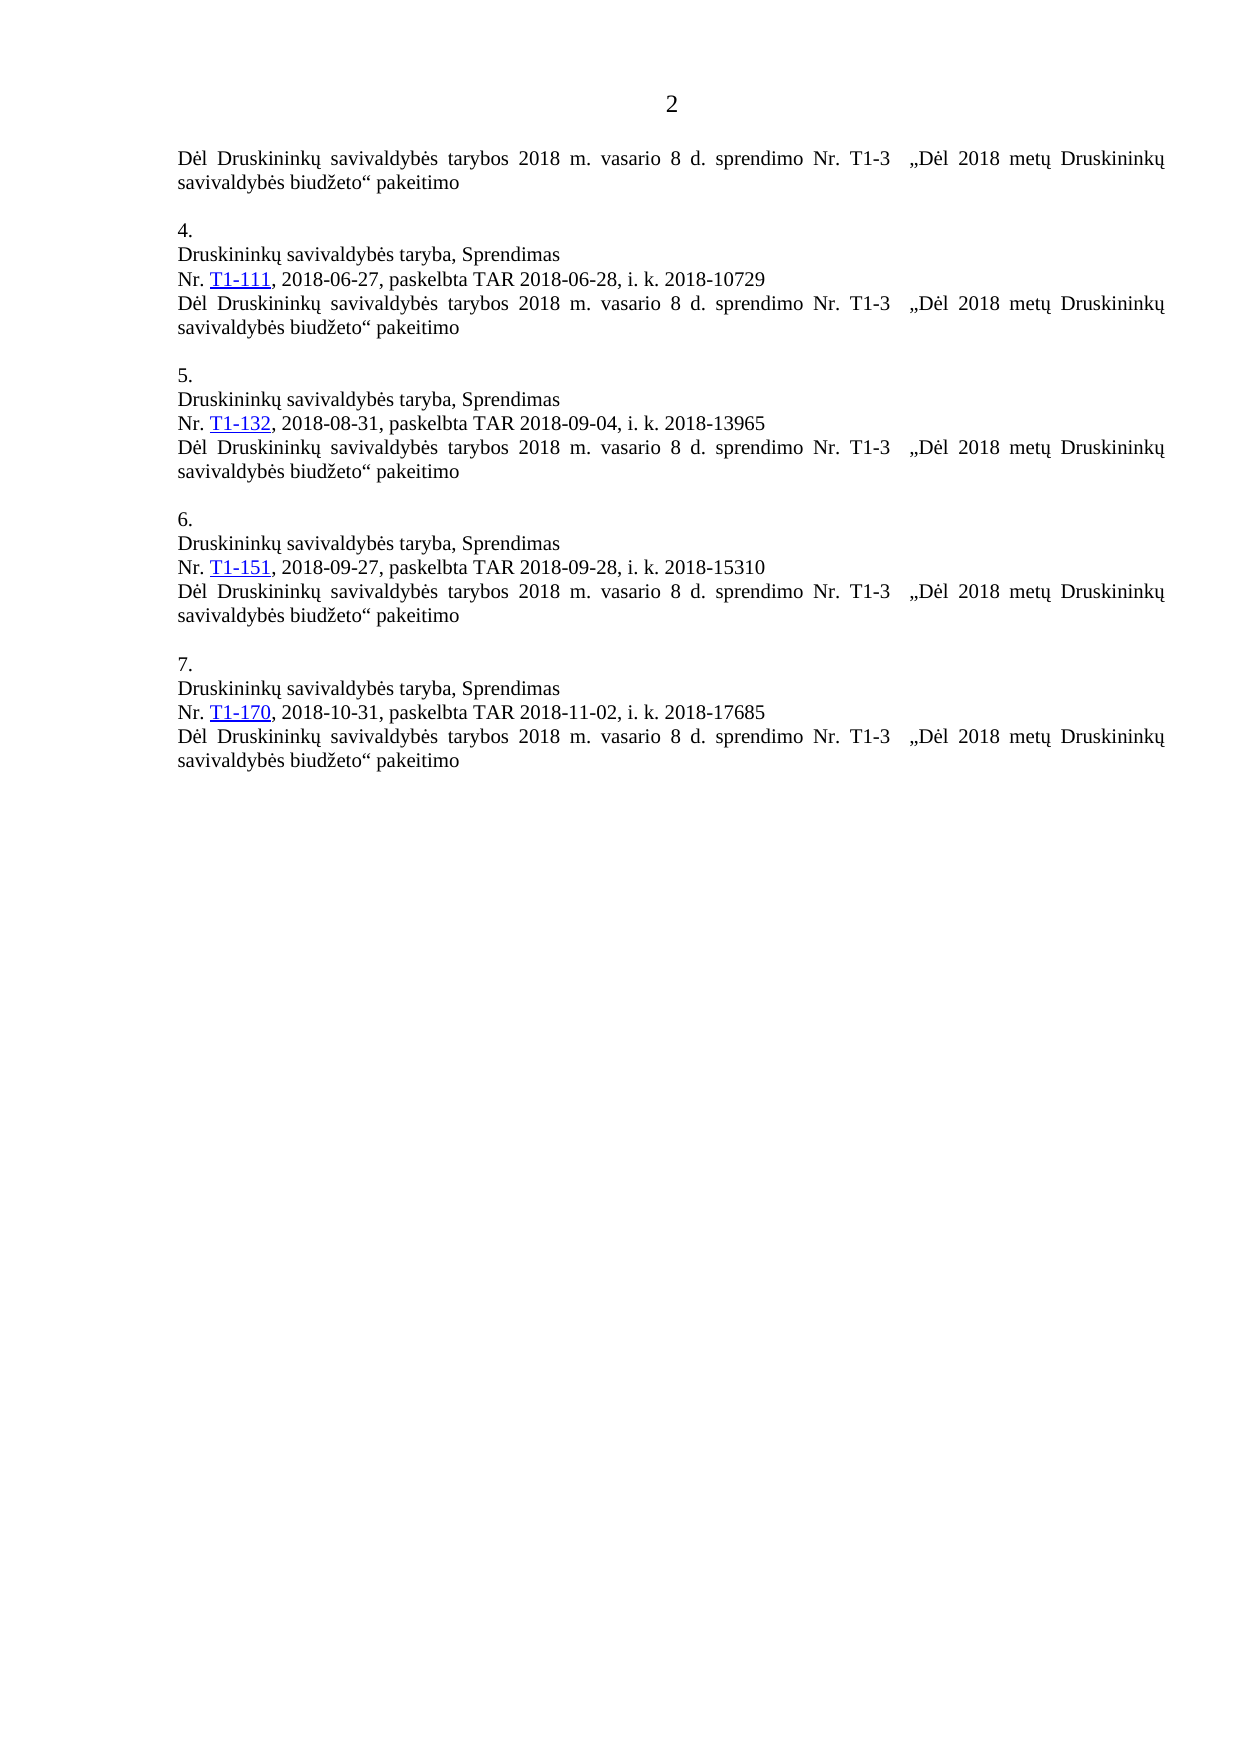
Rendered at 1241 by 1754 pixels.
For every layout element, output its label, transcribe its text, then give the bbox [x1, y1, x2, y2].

text 7. [177, 651, 1167, 676]
text Dėl Druskininkų savivaldybės tarybos 2018 m. vasario 8 d. sprendimo Nr. T1-3 „Dėl 2018 metų Druskininkų savivaldybės biudžeto“ pakeitimo [177, 579, 1167, 627]
text Dėl Druskininkų savivaldybės tarybos 2018 m. vasario 8 d. sprendimo Nr. T1-3 „Dėl 2018 metų Druskininkų savivaldybės biudžeto“ pakeitimo [177, 724, 1167, 772]
text Nr. T1-132, 2018-08-31, paskelbta TAR 2018-09-04, i. k. 2018-13965 [177, 411, 1167, 435]
text 5. [177, 363, 1167, 387]
text Nr. T1-170, 2018-10-31, paskelbta TAR 2018-11-02, i. k. 2018-17685 [177, 699, 1167, 724]
text Druskininkų savivaldybės taryba, Sprendimas [177, 242, 1167, 266]
text Nr. T1-111, 2018-06-27, paskelbta TAR 2018-06-28, i. k. 2018-10729 [177, 266, 1167, 291]
text Druskininkų savivaldybės taryba, Sprendimas [177, 531, 1167, 555]
text Nr. T1-151, 2018-09-27, paskelbta TAR 2018-09-28, i. k. 2018-15310 [177, 555, 1167, 579]
text Druskininkų savivaldybės taryba, Sprendimas [177, 676, 1167, 699]
text Dėl Druskininkų savivaldybės tarybos 2018 m. vasario 8 d. sprendimo Nr. T1-3 „Dėl 2018 metų Druskininkų savivaldybės biudžeto“ pakeitimo [177, 435, 1167, 483]
text Dėl Druskininkų savivaldybės tarybos 2018 m. vasario 8 d. sprendimo Nr. T1-3 „Dėl 2018 metų Druskininkų savivaldybės biudžeto“ pakeitimo [177, 291, 1167, 339]
text Druskininkų savivaldybės taryba, Sprendimas [177, 387, 1167, 411]
text 6. [177, 507, 1167, 531]
text Dėl Druskininkų savivaldybės tarybos 2018 m. vasario 8 d. sprendimo Nr. T1-3 „Dėl 2018 metų Druskininkų savivaldybės biudžeto“ pakeitimo [177, 146, 1167, 194]
text 4. [177, 218, 1167, 242]
